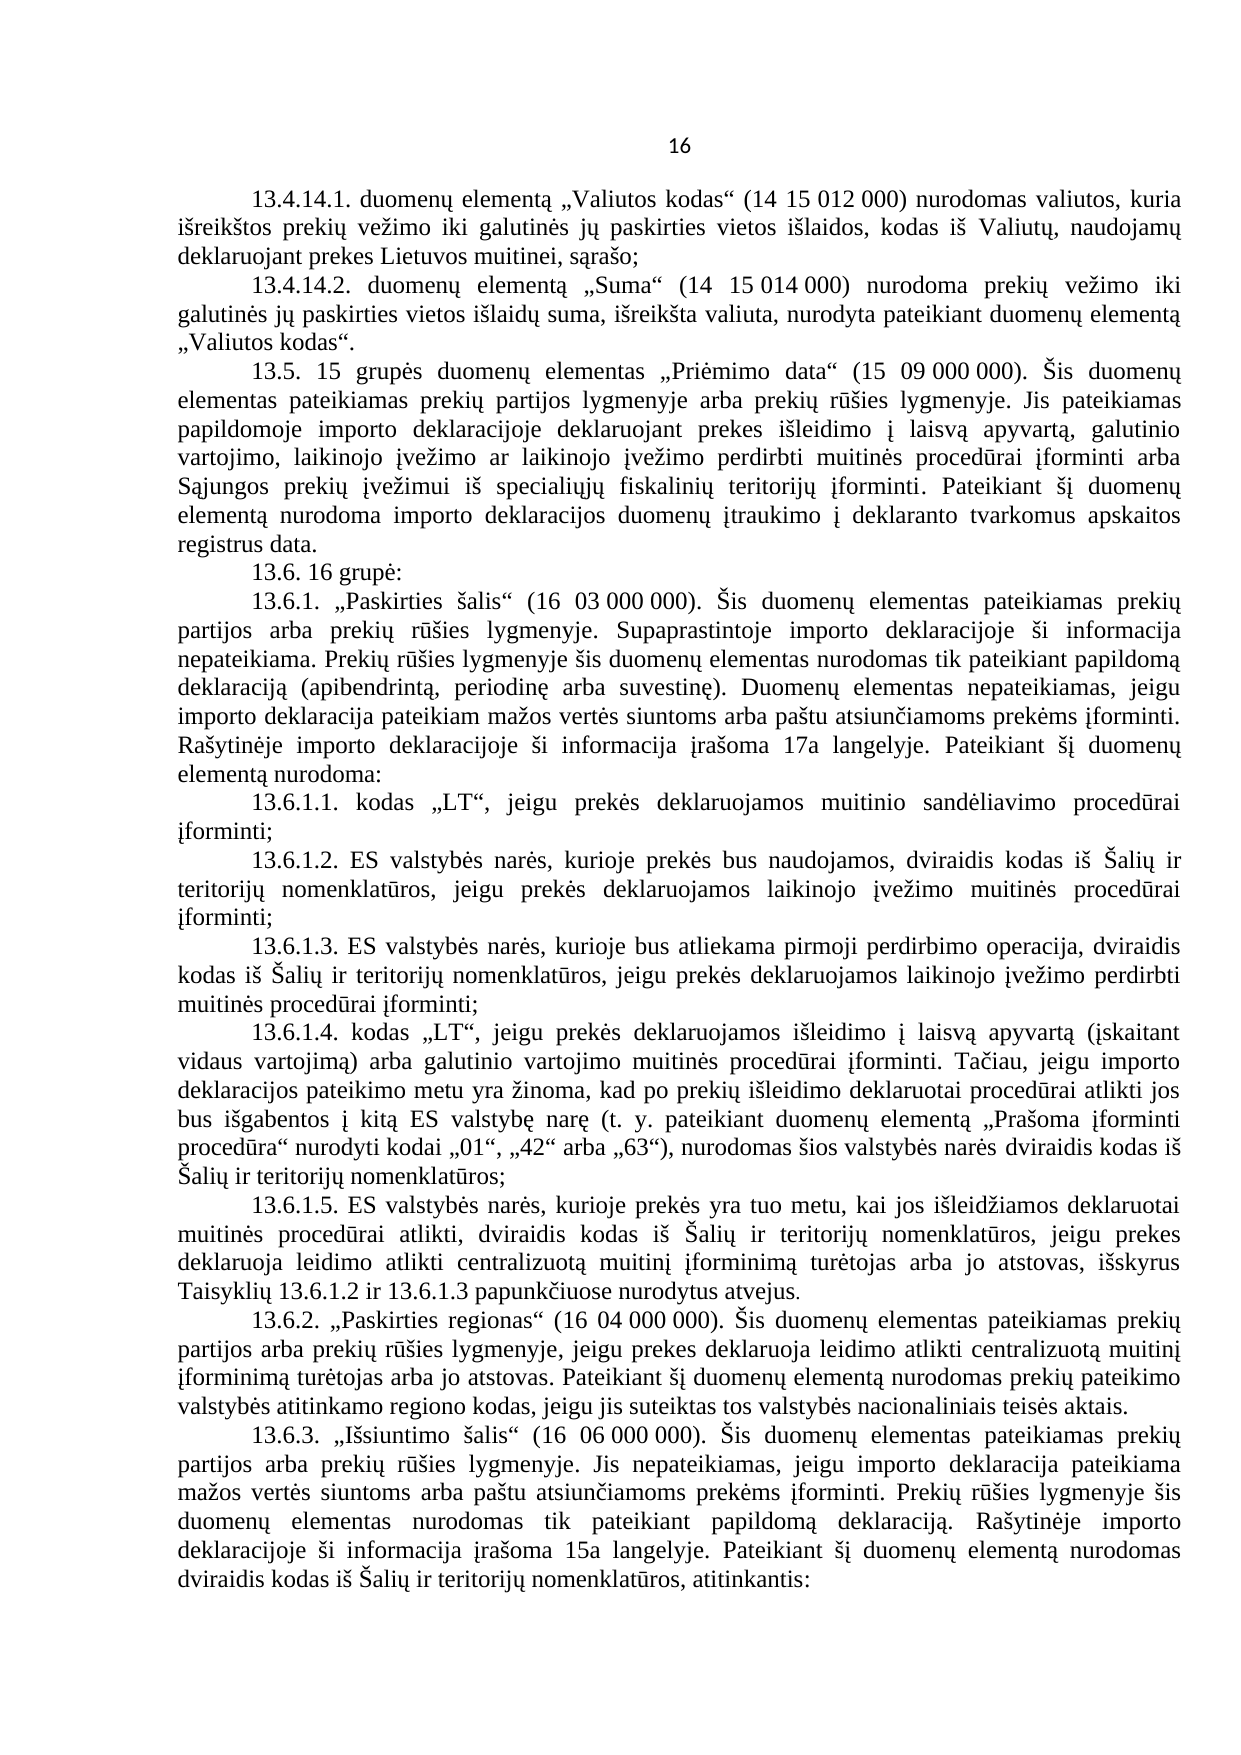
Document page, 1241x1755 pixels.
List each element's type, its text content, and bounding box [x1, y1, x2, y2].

text 13.6.1.1. kodas „LT“, jeigu prekės deklaruojamos muitinio sandėliavimo procedūrai įforminti; [177, 787, 1181, 845]
text 13.6.1.4. kodas „LT“, jeigu prekės deklaruojamos išleidimo į laisvą apyvartą (įskaitant vidaus vartojimą) arba galutinio vartojimo muitinės procedūrai įforminti. Tačiau, jeigu importo deklaracijos pateikimo metu yra žinoma, kad po prekių išleidimo deklaruotai procedūrai atlikti jos bus išgabentos į kitą ES valstybę narę (t. y. pateikiant duomenų elementą „Prašoma įforminti procedūra“ nurodyti kodai „01“, „42“ arba „63“), nurodomas šios valstybės narės dviraidis kodas iš Šalių ir teritorijų nomenklatūros; [177, 1017, 1181, 1190]
text 13.4.14.1. duomenų elementą „Valiutos kodas“ (14 15 012 000) nurodomas valiutos, kuria išreikštos prekių vežimo iki galutinės jų paskirties vietos išlaidos, kodas iš Valiutų, naudojamų deklaruojant prekes Lietuvos muitinei, sąrašo; [177, 184, 1181, 270]
text 13.6.1.2. ES valstybės narės, kurioje prekės bus naudojamos, dviraidis kodas iš Šalių ir teritorijų nomenklatūros, jeigu prekės deklaruojamos laikinojo įvežimo muitinės procedūrai įforminti; [177, 845, 1181, 931]
text 13.4.14.2. duomenų elementą „Suma“ (14 15 014 000) nurodoma prekių vežimo iki galutinės jų paskirties vietos išlaidų suma, išreikšta valiuta, nurodyta pateikiant duomenų elementą „Valiutos kodas“. [177, 270, 1181, 356]
text 13.6.3. „Išsiuntimo šalis“ (16 06 000 000). Šis duomenų elementas pateikiamas prekių partijos arba prekių rūšies lygmenyje. Jis nepateikiamas, jeigu importo deklaracija pateikiama mažos vertės siuntoms arba paštu atsiunčiamoms prekėms įforminti. Prekių rūšies lygmenyje šis duomenų elementas nurodomas tik pateikiant papildomą deklaraciją. Rašytinėje importo deklaracijoje ši informacija įrašoma 15a langelyje. Pateikiant šį duomenų elementą nurodomas dviraidis kodas iš Šalių ir teritorijų nomenklatūros, atitinkantis: [177, 1420, 1181, 1592]
text 13.6.1. „Paskirties šalis“ (16 03 000 000). Šis duomenų elementas pateikiamas prekių partijos arba prekių rūšies lygmenyje. Supaprastintoje importo deklaracijoje ši informacija nepateikiama. Prekių rūšies lygmenyje šis duomenų elementas nurodomas tik pateikiant papildomą deklaraciją (apibendrintą, periodinę arba suvestinę). Duomenų elementas nepateikiamas, jeigu importo deklaracija pateikiam mažos vertės siuntoms arba paštu atsiunčiamoms prekėms įforminti. Rašytinėje importo deklaracijoje ši informacija įrašoma 17a langelyje. Pateikiant šį duomenų elementą nurodoma: [177, 586, 1181, 787]
text 13.5. 15 grupės duomenų elementas „Priėmimo data“ (15 09 000 000). Šis duomenų elementas pateikiamas prekių partijos lygmenyje arba prekių rūšies lygmenyje. Jis pateikiamas papildomoje importo deklaracijoje deklaruojant prekes išleidimo į laisvą apyvartą, galutinio vartojimo, laikinojo įvežimo ar laikinojo įvežimo perdirbti muitinės procedūrai įforminti arba Sąjungos prekių įvežimui iš specialiųjų fiskalinių teritorijų įforminti. Pateikiant šį duomenų elementą nurodoma importo deklaracijos duomenų įtraukimo į deklaranto tvarkomus apskaitos registrus data. [177, 356, 1181, 557]
text 13.6.1.3. ES valstybės narės, kurioje bus atliekama pirmoji perdirbimo operacija, dviraidis kodas iš Šalių ir teritorijų nomenklatūros, jeigu prekės deklaruojamos laikinojo įvežimo perdirbti muitinės procedūrai įforminti; [177, 931, 1181, 1017]
text 13.6.2. „Paskirties regionas“ (16 04 000 000). Šis duomenų elementas pateikiamas prekių partijos arba prekių rūšies lygmenyje, jeigu prekes deklaruoja leidimo atlikti centralizuotą muitinį įforminimą turėtojas arba jo atstovas. Pateikiant šį duomenų elementą nurodomas prekių pateikimo valstybės atitinkamo regiono kodas, jeigu jis suteiktas tos valstybės nacionaliniais teisės aktais. [177, 1305, 1181, 1420]
text 13.6.1.5. ES valstybės narės, kurioje prekės yra tuo metu, kai jos išleidžiamos deklaruotai muitinės procedūrai atlikti, dviraidis kodas iš Šalių ir teritorijų nomenklatūros, jeigu prekes deklaruoja leidimo atlikti centralizuotą muitinį įforminimą turėtojas arba jo atstovas, išskyrus Taisyklių 13.6.1.2 ir 13.6.1.3 papunkčiuose nurodytus atvejus. [177, 1190, 1181, 1305]
text 13.6. 16 grupė: [177, 557, 1181, 586]
